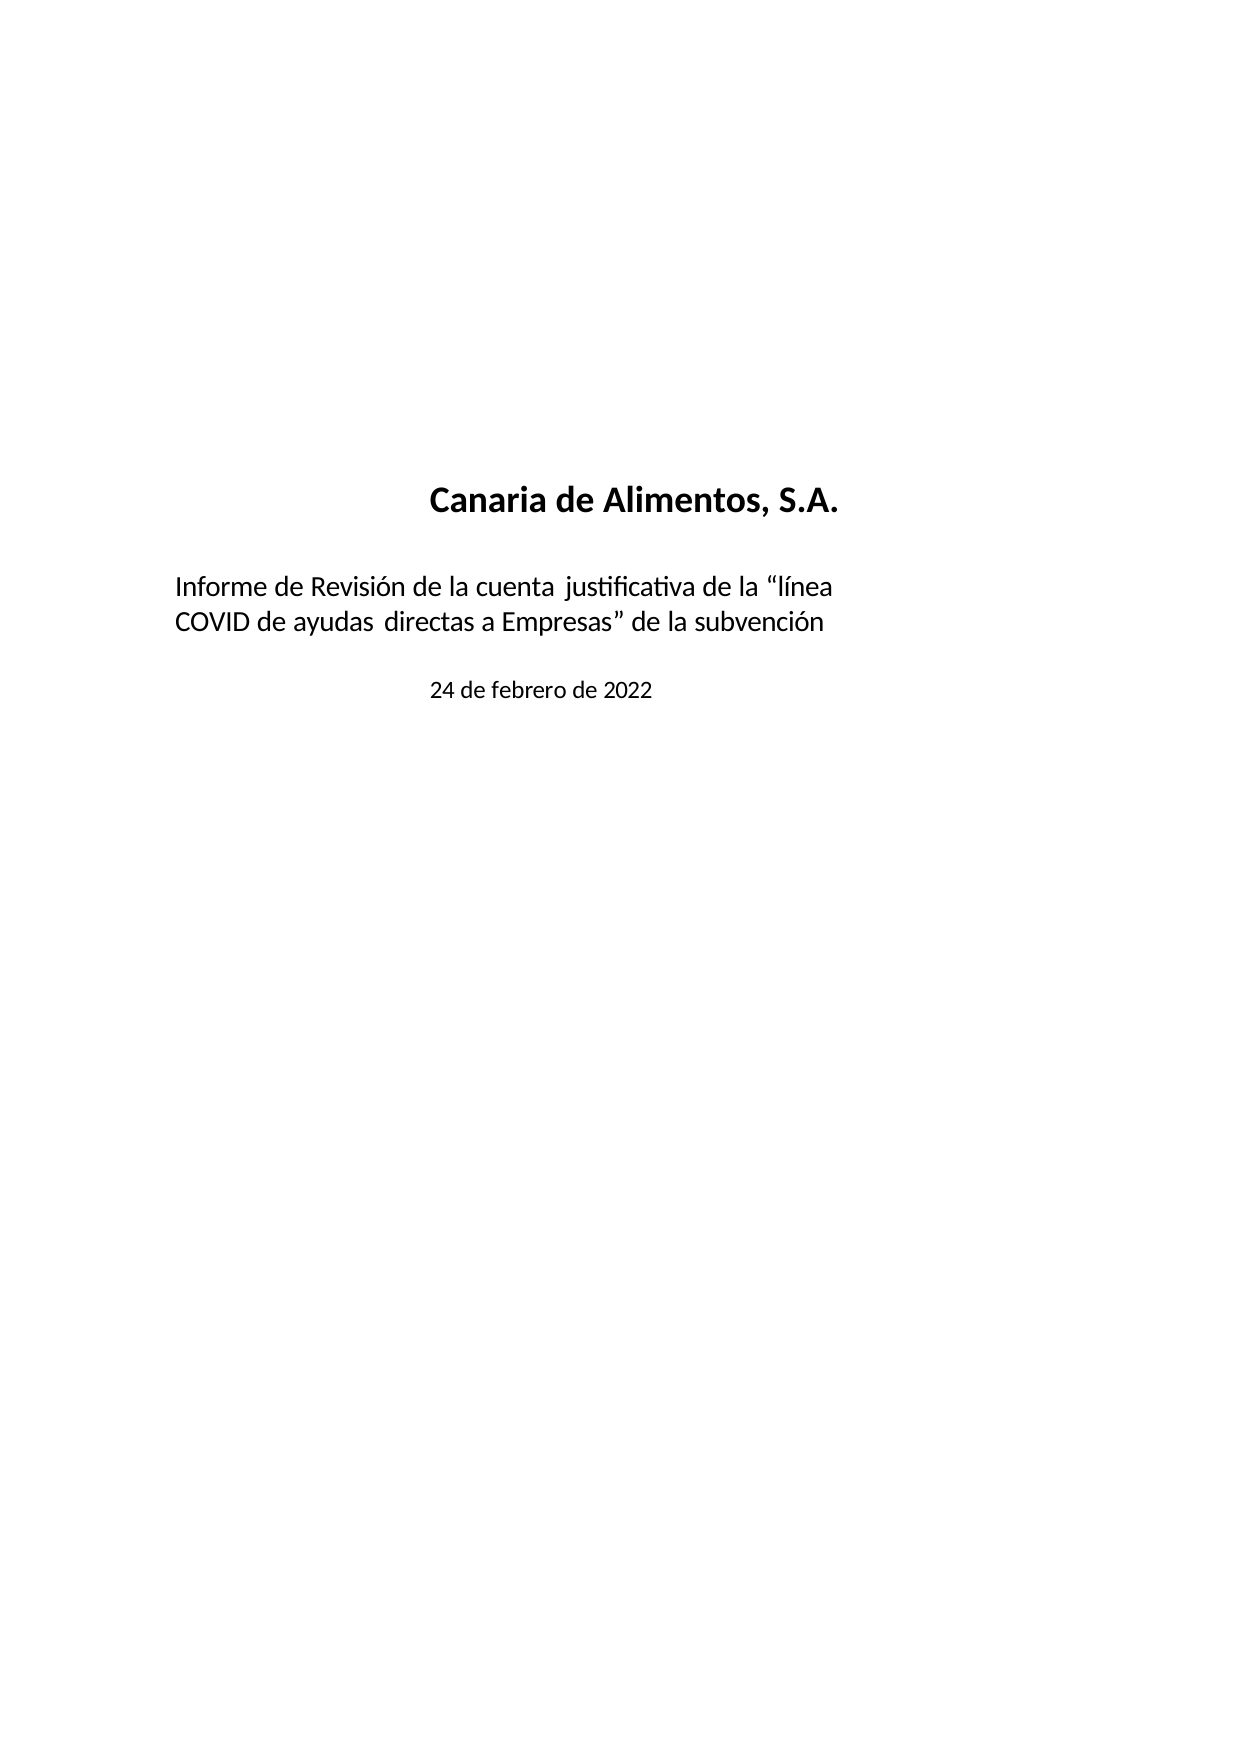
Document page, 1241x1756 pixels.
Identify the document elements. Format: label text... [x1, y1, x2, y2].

text Informe de Revisión de la cuenta justificativa de la “línea COVID de ayudas directas a Empresas” de la subvención [175, 568, 898, 639]
text Canaria de Alimentos, S.A. [429, 476, 1066, 522]
text 24 de febrero de 2022 [429, 675, 1066, 705]
